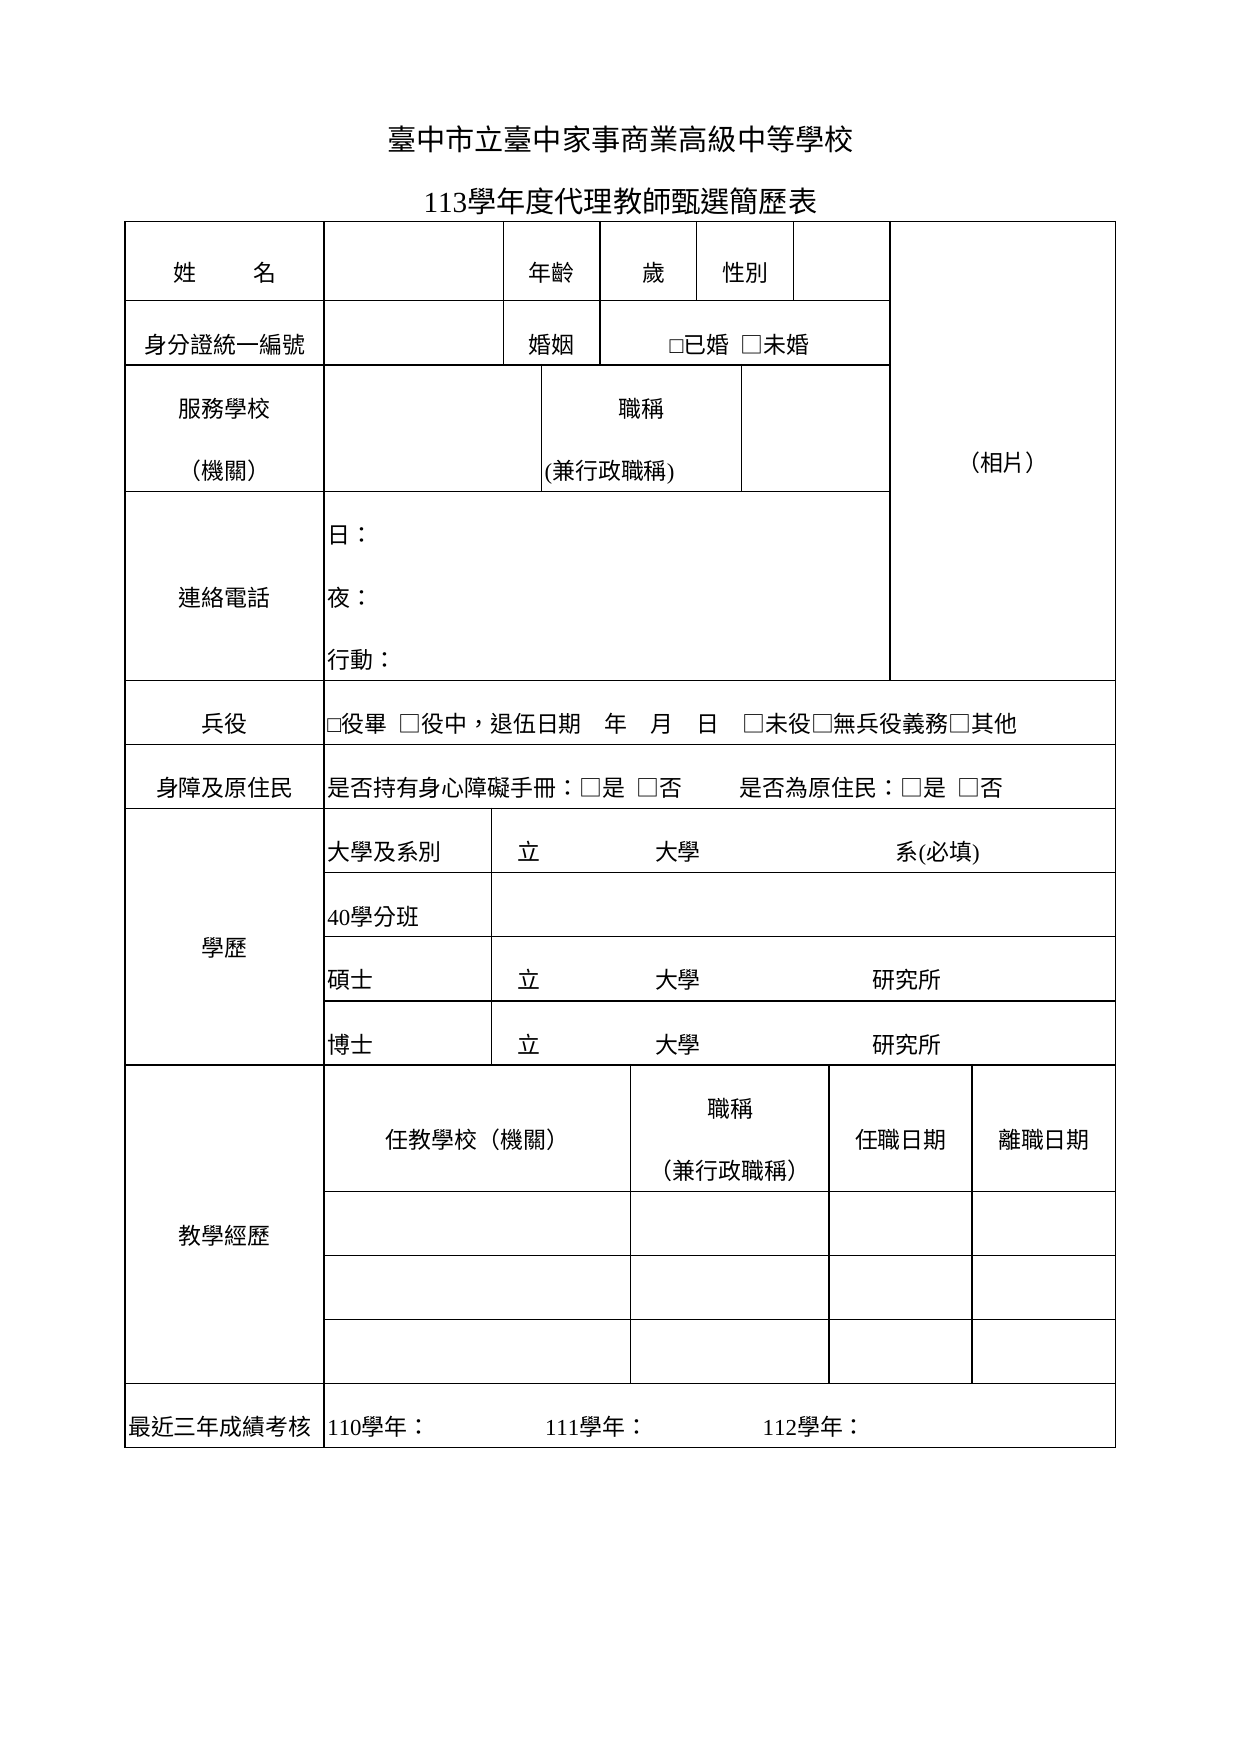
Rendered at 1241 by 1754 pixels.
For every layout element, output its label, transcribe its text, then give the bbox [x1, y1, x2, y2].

table_cell 任教學校（機關） [325, 1066, 630, 1191]
table_cell [830, 1256, 971, 1319]
table_cell [631, 1320, 828, 1383]
table_cell [973, 1192, 1115, 1254]
text 臺中市立臺中家事商業高級中等學校 [75, 96, 1165, 158]
table_cell [325, 366, 541, 491]
table_cell 身障及原住民 [126, 745, 323, 808]
table_cell [973, 1320, 1115, 1383]
table_cell 兵役 [126, 681, 323, 744]
table_header [325, 222, 503, 300]
table_cell 職稱 （兼行政職稱） [631, 1066, 828, 1191]
table_header 姓 名 [126, 222, 323, 300]
table_header 性別 [697, 222, 793, 300]
table_cell [631, 1192, 828, 1254]
table_cell [325, 1320, 630, 1383]
table_cell 婚姻 [504, 301, 599, 364]
table_cell 最近三年成績考核 [126, 1384, 323, 1447]
table_cell [325, 301, 503, 364]
table_cell [492, 873, 1115, 936]
table_cell 教學經歷 [126, 1066, 323, 1383]
table_cell 立 大學 系(必填) [492, 809, 1115, 872]
table_cell 連絡電話 [126, 492, 323, 679]
table_cell [325, 1256, 630, 1319]
table_cell 任職日期 [830, 1066, 971, 1191]
table_cell 日： 夜： 行動： [325, 492, 889, 679]
table_cell 40學分班 [325, 873, 491, 936]
table_cell □役畢 □役中，退伍日期 年 月 日 □未役□無兵役義務□其他 [325, 681, 1115, 744]
table_header [794, 222, 889, 300]
table_cell [325, 1192, 630, 1254]
table_cell 身分證統一編號 [126, 301, 323, 364]
table_cell 學歷 [126, 809, 323, 1064]
table_cell 110學年： 111學年： 112學年： [325, 1384, 1115, 1447]
table_header 歲 [601, 222, 696, 300]
table_cell [742, 366, 889, 491]
table_cell 立 大學 研究所 [492, 937, 1115, 1000]
table_cell 博士 [325, 1002, 491, 1064]
table_header 年齡 [504, 222, 599, 300]
table_cell [631, 1256, 828, 1319]
table_cell 立 大學 研究所 [492, 1002, 1115, 1064]
table_cell [830, 1320, 971, 1383]
text 113學年度代理教師甄選簡歷表 [75, 158, 1165, 221]
table_cell 職稱 (兼行政職稱) [542, 366, 741, 491]
table_cell 離職日期 [973, 1066, 1115, 1191]
table_cell [973, 1256, 1115, 1319]
table_cell 是否持有身心障礙手冊：□是 □否 是否為原住民：□是 □否 [325, 745, 1115, 808]
table_cell [830, 1192, 971, 1254]
table_cell 服務學校 （機關） [126, 366, 323, 491]
table_cell □已婚 □未婚 [601, 301, 889, 364]
table_cell 大學及系別 [325, 809, 491, 872]
table_cell 碩士 [325, 937, 491, 1000]
table_header （相片） [891, 222, 1115, 679]
